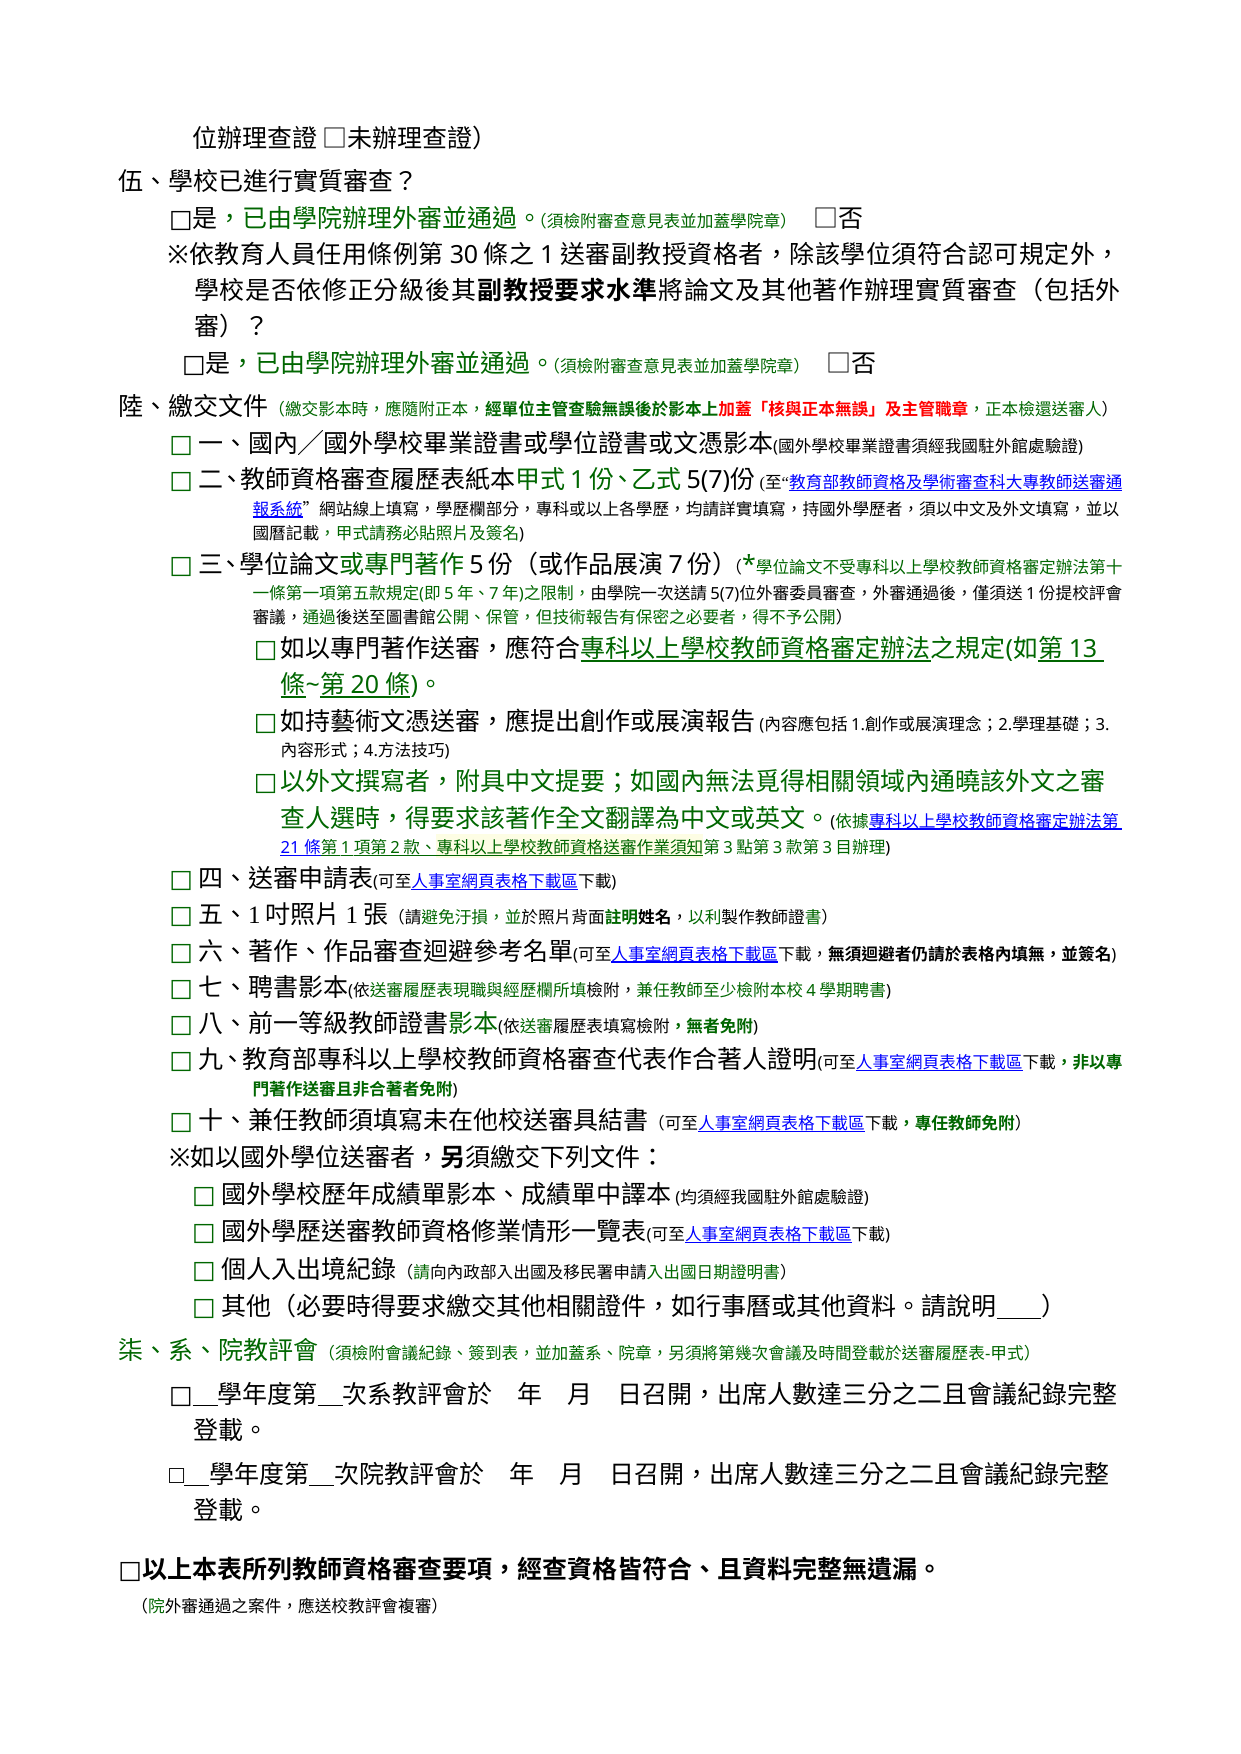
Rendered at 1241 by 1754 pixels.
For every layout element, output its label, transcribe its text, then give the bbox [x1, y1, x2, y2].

list 七、聘書影本(依送審履歷表現職與經歷欄所填檢附，兼任教師至少檢附本校4學期聘書) [169, 967, 1122, 1003]
list 如以專門著作送審，應符合專科以上學校教師資格審定辦法之規定(如第 13 條~第 20 條)。 [254, 629, 1122, 701]
text □ 學年度第 次院教評會於 年 月 日召開，出席人數達三分之二且會議紀錄完整登載。 [169, 1454, 1122, 1527]
list 九、教育部專科以上學校教師資格審查代表作合著人證明(可至人事室網頁表格下載區下載，非以專門著作送審且非合著者免附) [169, 1040, 1122, 1100]
text （院外審通過之案件，應送校教評會複審） [118, 1586, 1122, 1619]
text 伍、學校已進行實質審查？ [118, 162, 1122, 198]
text 位辦理查證 □未辦理查證） [143, 118, 1122, 154]
list 四、送審申請表(可至人事室網頁表格下載區下載) [169, 858, 1122, 895]
text 陸、繳交文件（繳交影本時，應隨附正本，經單位主管查驗無誤後於影本上加蓋「核與正本無誤」及主管職章，正本檢還送審人） [118, 387, 1122, 423]
list 國外學校歷年成績單影本、成績單中譯本 (均須經我國駐外館處驗證) [192, 1174, 1122, 1210]
text □是，已由學院辦理外審並通過。（須檢附審查意見表並加蓋學院章） □否 [162, 198, 1122, 234]
text □是，已由學院辦理外審並通過。（須檢附審查意見表並加蓋學院章） □否 [162, 343, 1122, 379]
list 三、學位論文或專門著作5份（或作品展演7份）（*學位論文不受專科以上學校教師資格審定辦法第十一條第一項第五款規定(即5年、7年)之限制，由學院一次送請5(7)位外審委員審查，外審通過後，僅須送1份提校評會審議，通過後送至圖書館公開、保管，但技術報告有保密之必要者，得不予公開） [169, 544, 1122, 629]
list 個人入出境紀錄（請向內政部入出國及移民署申請入出國日期證明書） [192, 1248, 1122, 1285]
list 六、著作、作品審查迴避參考名單(可至人事室網頁表格下載區下載，無須迴避者仍請於表格內填無，並簽名) [169, 931, 1122, 967]
list 以外文撰寫者，附具中文提要；如國內無法覓得相關領域內通曉該外文之審查人選時，得要求該著作全文翻譯為中文或英文。(依據專科以上學校教師資格審定辦法第 21 條第1項第2款、專科以上學校教師資格送審作業須知第3點第3款第3目辦理) [254, 762, 1122, 858]
text □以上本表所列教師資格審查要項，經查資格皆符合、且資料完整無遺漏。 [118, 1549, 1122, 1586]
list 五、1吋照片1張（請避免汙損，並於照片背面註明姓名，以利製作教師證書） [169, 895, 1122, 931]
text ※依教育人員任用條例第30條之1送審副教授資格者，除該學位須符合認可規定外，學校是否依修正分級後其副教授要求水準將論文及其他著作辦理實質審查（包括外審）？ [167, 234, 1122, 343]
list 國外學歷送審教師資格修業情形一覽表(可至人事室網頁表格下載區下載) [192, 1210, 1122, 1248]
list 如持藝術文憑送審，應提出創作或展演報告 (內容應包括1.創作或展演理念；2.學理基礎；3.內容形式；4.方法技巧) [254, 701, 1122, 762]
text ※如以國外學位送審者，另須繳交下列文件： [169, 1137, 1122, 1174]
text 柒、系、院教評會（須檢附會議紀錄、簽到表，並加蓋系、院章，另須將第幾次會議及時間登載於送審履歷表-甲式） [118, 1330, 1122, 1367]
list 一、國內╱國外學校畢業證書或學位證書或文憑影本(國外學校畢業證書須經我國駐外館處驗證) [169, 423, 1122, 459]
list 二、教師資格審查履歷表紙本甲式1份、乙式5(7)份 (至“教育部教師資格及學術審查科大專教師送審通報系統”網站線上填寫，學歷欄部分，專科或以上各學歷，均請詳實填寫，持國外學歷者，須以中文及外文填寫，並以國曆記載，甲式請務必貼照片及簽名) [169, 459, 1122, 544]
list 其他（必要時得要求繳交其他相關證件，如行事曆或其他資料。請說明 ） [192, 1285, 1194, 1323]
list 十、兼任教師須填寫未在他校送審具結書（可至人事室網頁表格下載區下載，專任教師免附） [169, 1100, 1122, 1137]
list 八、前一等級教師證書影本(依送審履歷表填寫檢附，無者免附) [169, 1003, 1122, 1040]
text □ 學年度第 次系教評會於 年 月 日召開，出席人數達三分之二且會議紀錄完整登載。 [169, 1374, 1122, 1447]
